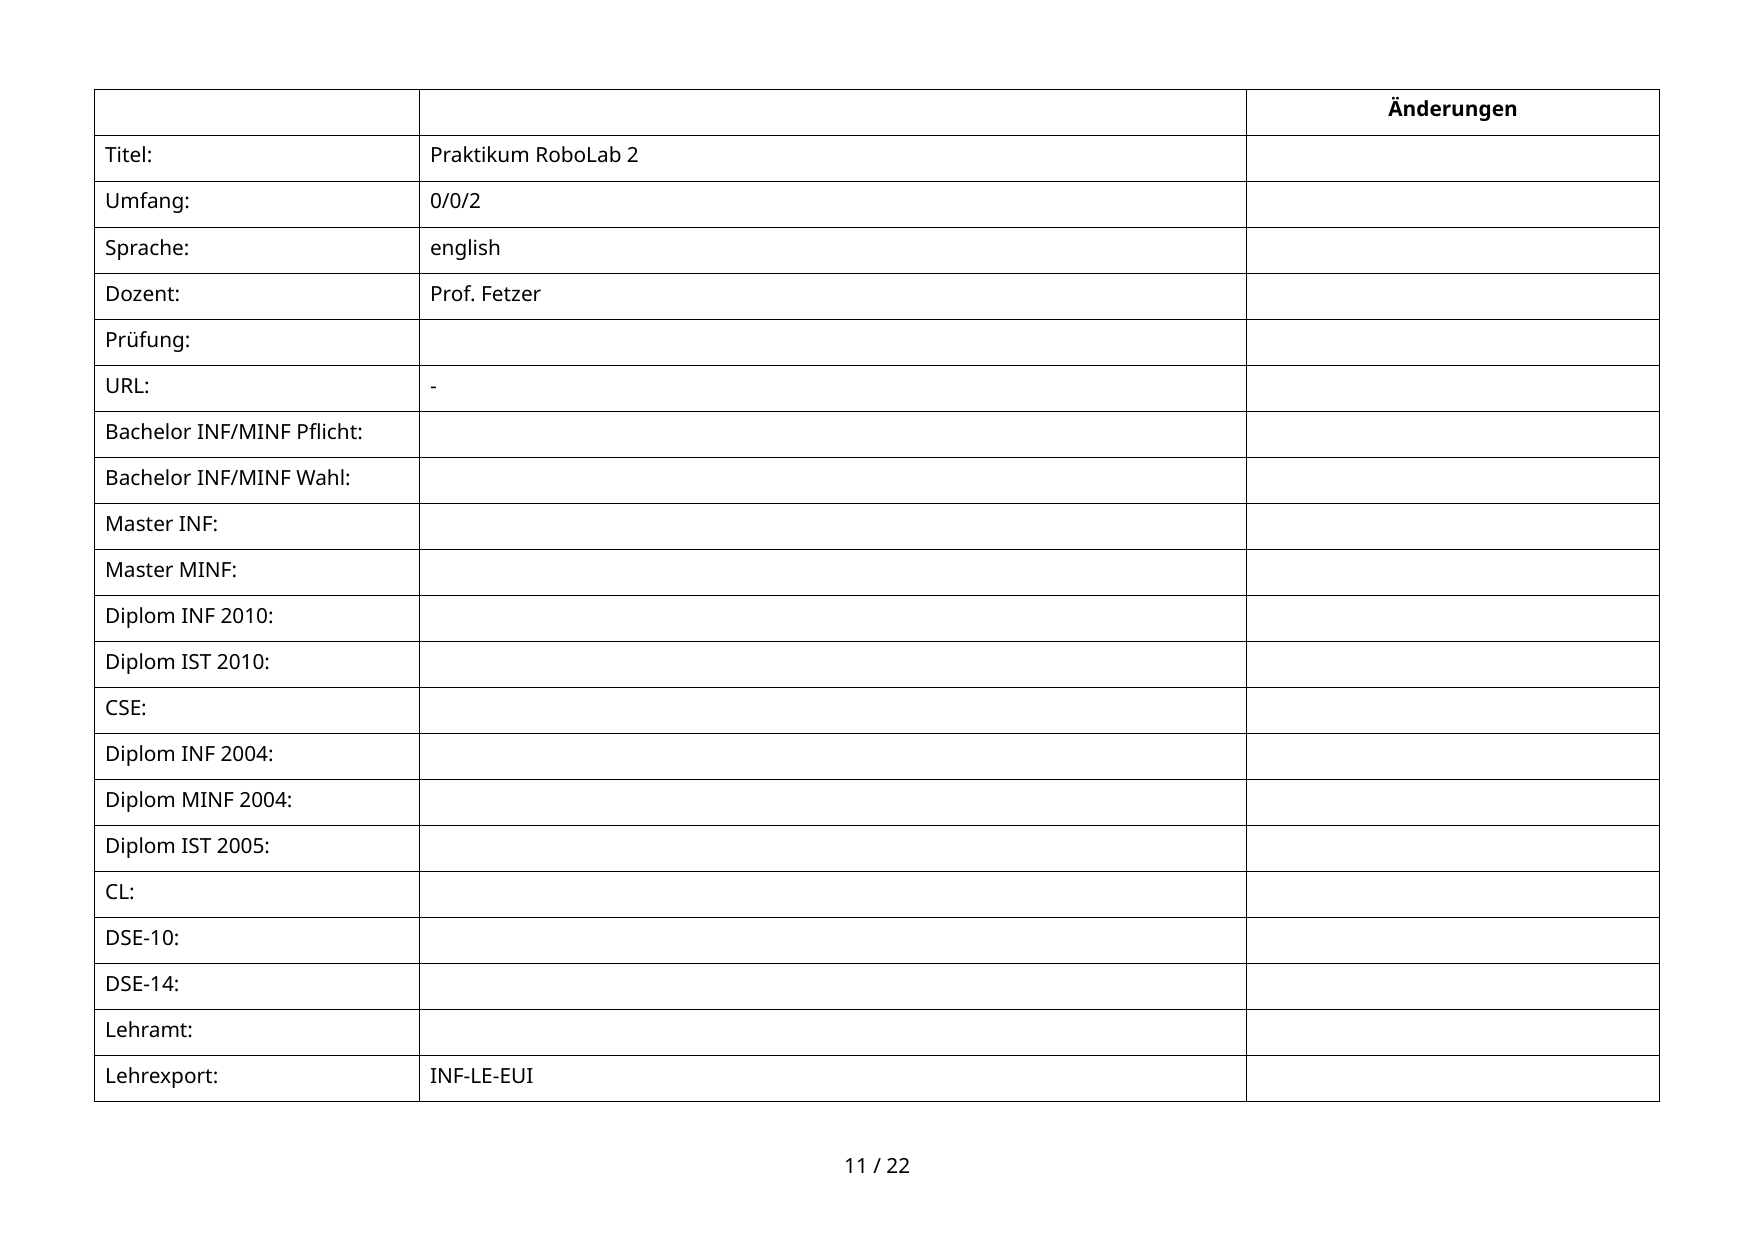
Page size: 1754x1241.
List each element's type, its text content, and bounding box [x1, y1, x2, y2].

table_cell Diplom IST 2005: [95, 826, 419, 871]
table_header [420, 90, 1246, 134]
table_cell [420, 642, 1246, 687]
table_cell [1247, 136, 1659, 181]
table_cell CL: [95, 872, 419, 917]
table_cell [1247, 182, 1659, 227]
table_cell Dozent: [95, 274, 419, 319]
table_cell [420, 320, 1246, 365]
table_cell [1247, 504, 1659, 549]
table_cell - [420, 366, 1246, 411]
table_cell Diplom INF 2004: [95, 734, 419, 779]
table_cell [420, 688, 1246, 733]
table_cell [420, 458, 1246, 503]
table_header Änderungen [1247, 90, 1659, 134]
table_cell [420, 550, 1246, 595]
table_cell [1247, 918, 1659, 963]
table_cell english [420, 228, 1246, 273]
table_cell [1247, 1056, 1659, 1101]
table_cell [420, 1010, 1246, 1055]
table_cell Diplom INF 2010: [95, 596, 419, 641]
table_cell [1247, 872, 1659, 917]
table_cell Master INF: [95, 504, 419, 549]
table_cell [420, 780, 1246, 825]
table_cell [1247, 734, 1659, 779]
table_cell [1247, 688, 1659, 733]
table_cell 0/0/2 [420, 182, 1246, 227]
table_header [95, 90, 419, 134]
table_cell Prüfung: [95, 320, 419, 365]
table_cell Diplom IST 2010: [95, 642, 419, 687]
table_cell [1247, 228, 1659, 273]
table_cell DSE-10: [95, 918, 419, 963]
table_cell [1247, 1010, 1659, 1055]
table_cell Bachelor INF/MINF Pflicht: [95, 412, 419, 457]
table_cell Praktikum RoboLab 2 [420, 136, 1246, 181]
table_cell [1247, 964, 1659, 1009]
table_cell Umfang: [95, 182, 419, 227]
table_cell [1247, 780, 1659, 825]
table_cell [420, 826, 1246, 871]
table_cell [1247, 642, 1659, 687]
table_cell Diplom MINF 2004: [95, 780, 419, 825]
table_cell Sprache: [95, 228, 419, 273]
table_cell Lehrexport: [95, 1056, 419, 1101]
table_cell URL: [95, 366, 419, 411]
table_cell [1247, 320, 1659, 365]
table_cell [420, 918, 1246, 963]
table_cell [1247, 412, 1659, 457]
table_cell [1247, 366, 1659, 411]
table_cell CSE: [95, 688, 419, 733]
table_cell [1247, 550, 1659, 595]
table_cell Master MINF: [95, 550, 419, 595]
table_cell [420, 504, 1246, 549]
table_cell Bachelor INF/MINF Wahl: [95, 458, 419, 503]
table_cell [1247, 274, 1659, 319]
table_cell [1247, 826, 1659, 871]
table_cell [1247, 596, 1659, 641]
table_cell DSE-14: [95, 964, 419, 1009]
table_cell [1247, 458, 1659, 503]
table_cell INF-LE-EUI [420, 1056, 1246, 1101]
table_cell Titel: [95, 136, 419, 181]
table_cell [420, 734, 1246, 779]
table_cell [420, 872, 1246, 917]
table_cell Lehramt: [95, 1010, 419, 1055]
table_cell [420, 596, 1246, 641]
table_cell [420, 964, 1246, 1009]
table_cell Prof. Fetzer [420, 274, 1246, 319]
table_cell [420, 412, 1246, 457]
